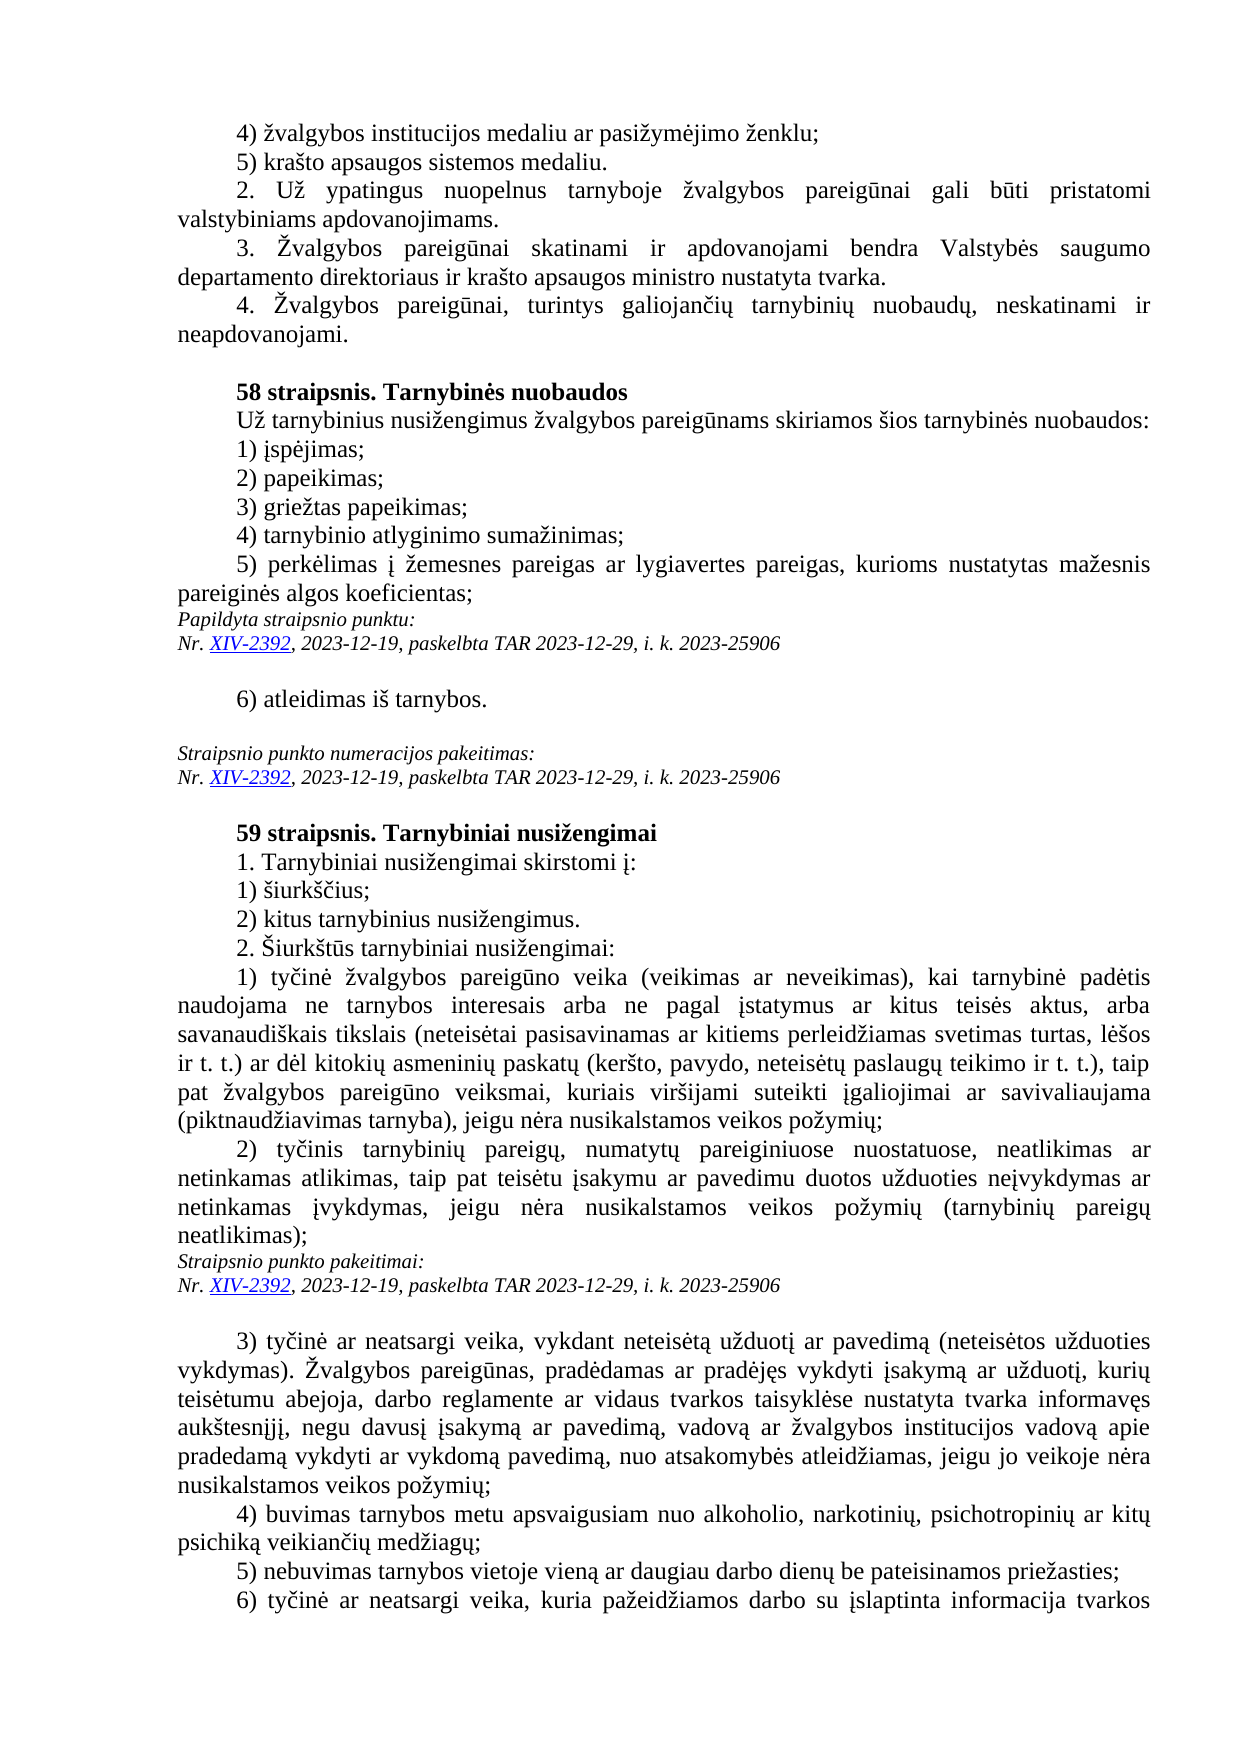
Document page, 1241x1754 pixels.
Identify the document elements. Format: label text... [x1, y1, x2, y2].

text 1) šiurkščius; [177, 876, 1152, 904]
text 2. Už ypatingus nuopelnus tarnyboje žvalgybos pareigūnai gali būti pristatomi valstybiniams apdovanojimams. [177, 176, 1152, 233]
text Nr. XIV-2392, 2023-12-19, paskelbta TAR 2023-12-29, i. k. 2023-25906 [177, 631, 1152, 655]
text 1. Tarnybiniai nusižengimai skirstomi į: [177, 847, 1152, 876]
text 4) tarnybinio atlyginimo sumažinimas; [177, 521, 1152, 549]
text 4) buvimas tarnybos metu apsvaigusiam nuo alkoholio, narkotinių, psichotropinių ar kitų psichiką veikiančių medžiagų; [177, 1499, 1152, 1556]
text Papildyta straipsnio punktu: [177, 607, 1152, 631]
text 59 straipsnis. Tarnybiniai nusižengimai [177, 818, 1152, 847]
text Straipsnio punkto numeracijos pakeitimas: [177, 741, 1152, 765]
text 4) žvalgybos institucijos medaliu ar pasižymėjimo ženklu; [177, 118, 1152, 147]
text 58 straipsnis. Tarnybinės nuobaudos [177, 377, 1152, 406]
text Už tarnybinius nusižengimus žvalgybos pareigūnams skiriamos šios tarnybinės nuobaudos: [177, 406, 1152, 434]
text Straipsnio punkto pakeitimai: [177, 1249, 1152, 1273]
text 5) krašto apsaugos sistemos medaliu. [177, 147, 1152, 176]
text 2) papeikimas; [177, 463, 1152, 492]
text 5) perkėlimas į žemesnes pareigas ar lygiavertes pareigas, kurioms nustatytas mažesnis pareiginės algos koeficientas; [177, 549, 1152, 607]
text 3. Žvalgybos pareigūnai skatinami ir apdovanojami bendra Valstybės saugumo departamento direktoriaus ir krašto apsaugos ministro nustatyta tvarka. [177, 233, 1152, 291]
text 2) tyčinis tarnybinių pareigų, numatytų pareiginiuose nuostatuose, neatlikimas ar netinkamas atlikimas, taip pat teisėtu įsakymu ar pavedimu duotos užduoties neįvykdymas ar netinkamas įvykdymas, jeigu nėra nusikalstamos veikos požymių (tarnybinių pareigų neatlikimas); [177, 1134, 1152, 1249]
text 5) nebuvimas tarnybos vietoje vieną ar daugiau darbo dienų be pateisinamos priežasties; [177, 1556, 1152, 1585]
text Nr. XIV-2392, 2023-12-19, paskelbta TAR 2023-12-29, i. k. 2023-25906 [177, 1273, 1152, 1297]
text 1) įspėjimas; [177, 434, 1152, 463]
text Nr. XIV-2392, 2023-12-19, paskelbta TAR 2023-12-29, i. k. 2023-25906 [177, 765, 1152, 789]
text 2. Šiurkštūs tarnybiniai nusižengimai: [177, 933, 1152, 962]
text 3) tyčinė ar neatsargi veika, vykdant neteisėtą užduotį ar pavedimą (neteisėtos užduoties vykdymas). Žvalgybos pareigūnas, pradėdamas ar pradėjęs vykdyti įsakymą ar užduotį, kurių teisėtumu abejoja, darbo reglamente ar vidaus tvarkos taisyklėse nustatyta tvarka informavęs aukštesnįjį, negu davusį įsakymą ar pavedimą, vadovą ar žvalgybos institucijos vadovą apie pradedamą vykdyti ar vykdomą pavedimą, nuo atsakomybės atleidžiamas, jeigu jo veikoje nėra nusikalstamos veikos požymių; [177, 1326, 1152, 1499]
text 4. Žvalgybos pareigūnai, turintys galiojančių tarnybinių nuobaudų, neskatinami ir neapdovanojami. [177, 291, 1152, 348]
text 2) kitus tarnybinius nusižengimus. [177, 904, 1152, 933]
text 6) atleidimas iš tarnybos. [177, 684, 1152, 712]
text 6) tyčinė ar neatsargi veika, kuria pažeidžiamos darbo su įslaptinta informacija tvarkos [177, 1585, 1152, 1614]
text 1) tyčinė žvalgybos pareigūno veika (veikimas ar neveikimas), kai tarnybinė padėtis naudojama ne tarnybos interesais arba ne pagal įstatymus ar kitus teisės aktus, arba savanaudiškais tikslais (neteisėtai pasisavinamas ar kitiems perleidžiamas svetimas turtas, lėšos ir t. t.) ar dėl kitokių asmeninių paskatų (keršto, pavydo, neteisėtų paslaugų teikimo ir t. t.), taip pat žvalgybos pareigūno veiksmai, kuriais viršijami suteikti įgaliojimai ar savivaliaujama (piktnaudžiavimas tarnyba), jeigu nėra nusikalstamos veikos požymių; [177, 962, 1152, 1134]
text 3) griežtas papeikimas; [177, 492, 1152, 521]
